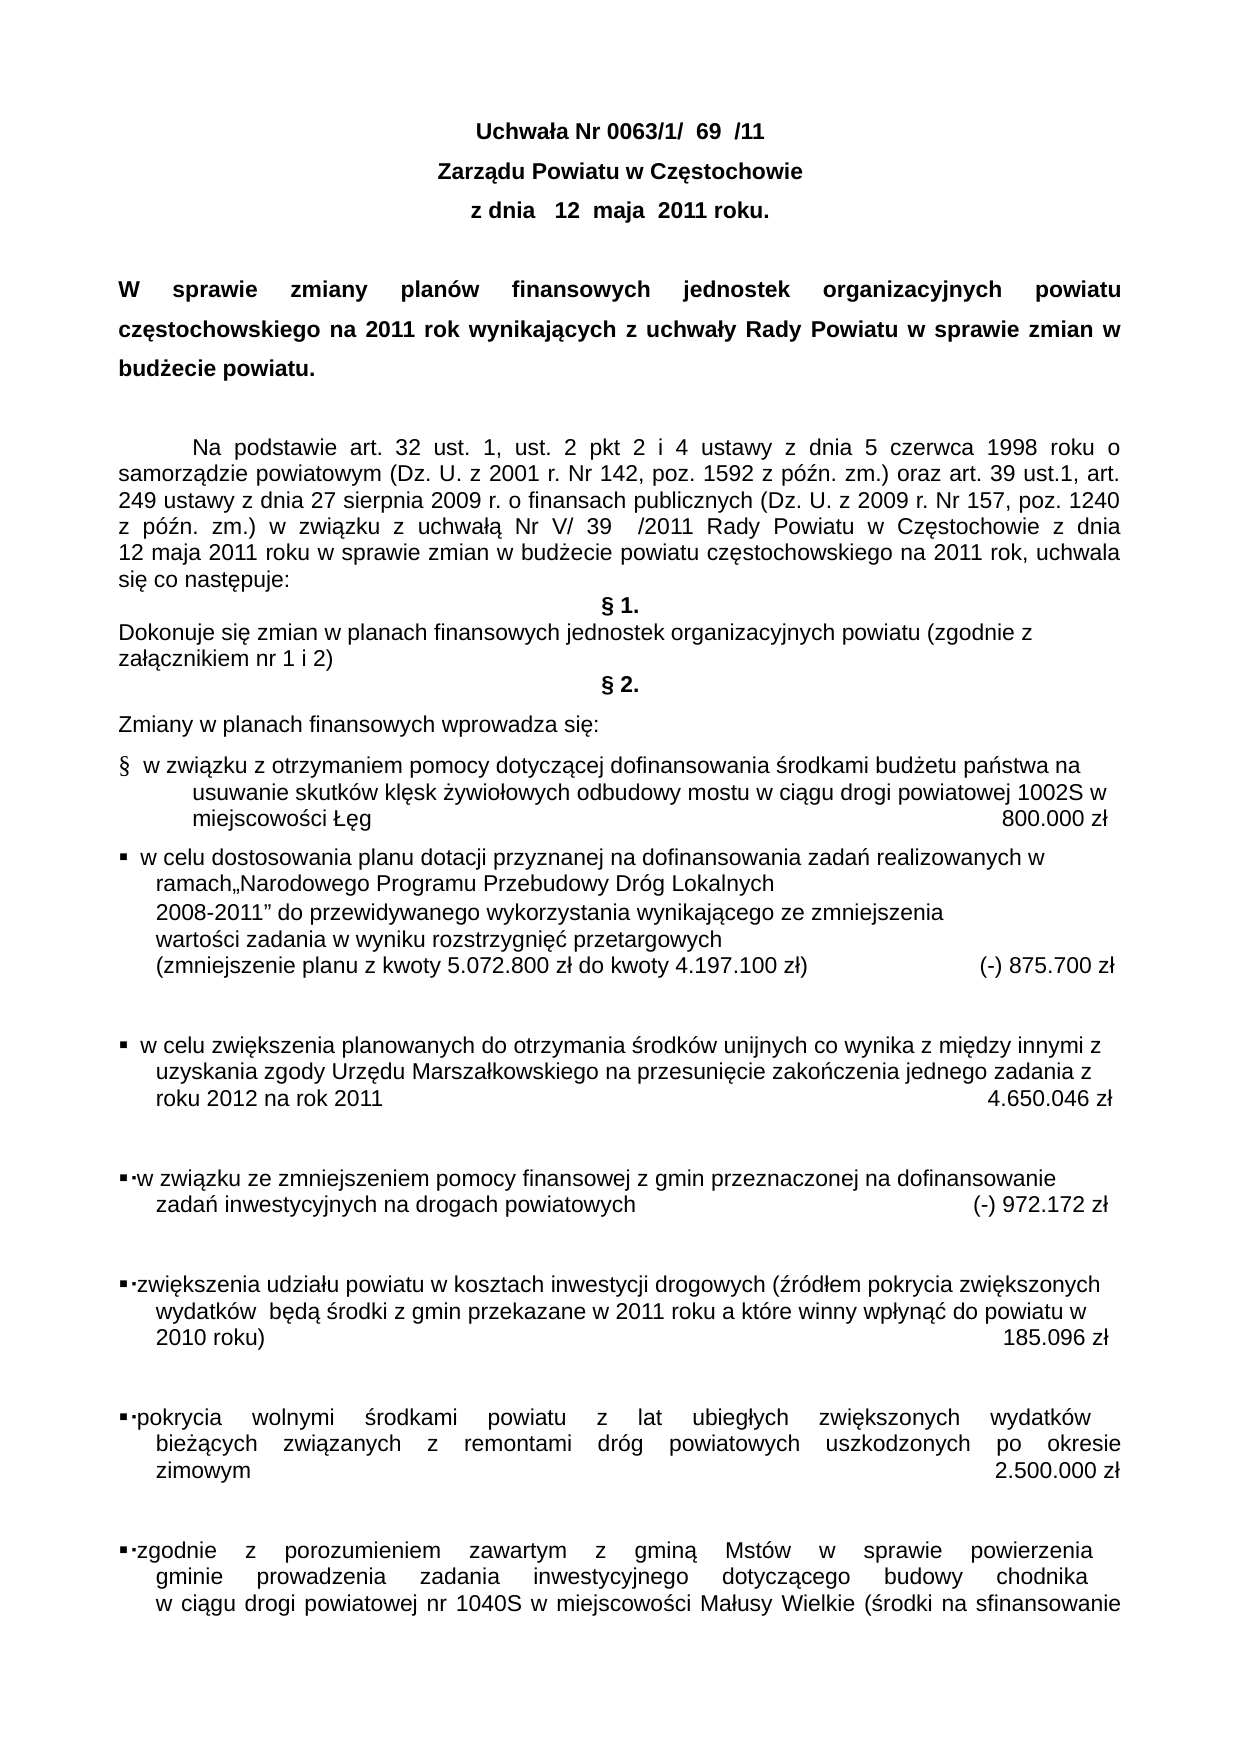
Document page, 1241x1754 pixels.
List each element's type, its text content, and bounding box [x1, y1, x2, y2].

text Dokonuje się zmian w planach finansowych jednostek organizacyjnych powiatu (zgodnie z załącznikiem nr 1 i 2) [118, 618, 1122, 671]
text § 1. [118, 592, 1122, 618]
text § w celu zwiększenia planowanych do otrzymania środków unijnych co wynika z między innymi z uzyskania zgody Urzędu Marszałkowskiego na przesunięcie zakończenia jednego zadania z roku 2012 na rok 2011 4.650.046 zł [118, 1032, 1122, 1111]
text § w celu dostosowania planu dotacji przyznanej na dofinansowania zadań realizowanych w ramach„Narodowego Programu Przebudowy Dróg Lokalnych 2008-2011” do przewidywanego wykorzystania wynikającego ze zmniejszenia wartości zadania w wyniku rozstrzygnięć przetargowych (zmniejszenie planu z kwoty 5.072.800 zł do kwoty 4.197.100 zł) (-) 875.700 zł [118, 844, 1122, 978]
text Zmiany w planach finansowych wprowadza się: [118, 711, 1122, 737]
text § pokrycia wolnymi środkami powiatu z lat ubiegłych zwiększonych wydatków bieżących związanych z remontami dróg powiatowych uszkodzonych po okresie zimowym 2.500.000 zł [118, 1404, 1122, 1483]
text z dnia 12 maja 2011 roku. [118, 197, 1122, 223]
text Na podstawie art. 32 ust. 1, ust. 2 pkt 2 i 4 ustawy z dnia 5 czerwca 1998 roku o samorządzie powiatowym (Dz. U. z 2001 r. Nr 142, poz. 1592 z późn. zm.) oraz art. 39 ust.1, art. 249 ustawy z dnia 27 sierpnia 2009 r. o finansach publicznych (Dz. U. z 2009 r. Nr 157, poz. 1240 z późn. zm.) w związku z uchwałą Nr V/ 39 /2011 Rady Powiatu w Częstochowie z dnia 12 maja 2011 roku w sprawie zmian w budżecie powiatu częstochowskiego na 2011 rok, uchwala się co następuje: [118, 434, 1122, 592]
text Uchwała Nr 0063/1/ 69 /11 [118, 118, 1122, 144]
text W sprawie zmiany planów finansowych jednostek organizacyjnych powiatu częstochowskiego na 2011 rok wynikających z uchwały Rady Powiatu w sprawie zmian w budżecie powiatu. [118, 276, 1122, 381]
text § w związku z otrzymaniem pomocy dotyczącej dofinansowania środkami budżetu państwa na usuwanie skutków klęsk żywiołowych odbudowy mostu w ciągu drogi powiatowej 1002S w miejscowości Łęg 800.000 zł [118, 750, 1122, 832]
text § w związku ze zmniejszeniem pomocy finansowej z gmin przeznaczonej na dofinansowanie zadań inwestycyjnych na drogach powiatowych (-) 972.172 zł [118, 1165, 1122, 1217]
text § 2. [118, 671, 1122, 697]
text § zgodnie z porozumieniem zawartym z gminą Mstów w sprawie powierzenia gminie prowadzenia zadania inwestycyjnego dotyczącego budowy chodnika w ciągu drogi powiatowej nr 1040S w miejscowości Małusy Wielkie (środki na sfinansowanie [118, 1537, 1122, 1616]
text § zwiększenia udziału powiatu w kosztach inwestycji drogowych (źródłem pokrycia zwiększonych wydatków będą środki z gmin przekazane w 2011 roku a które winny wpłynąć do powiatu w 2010 roku) 185.096 zł [118, 1271, 1122, 1350]
text Zarządu Powiatu w Częstochowie [118, 158, 1122, 184]
